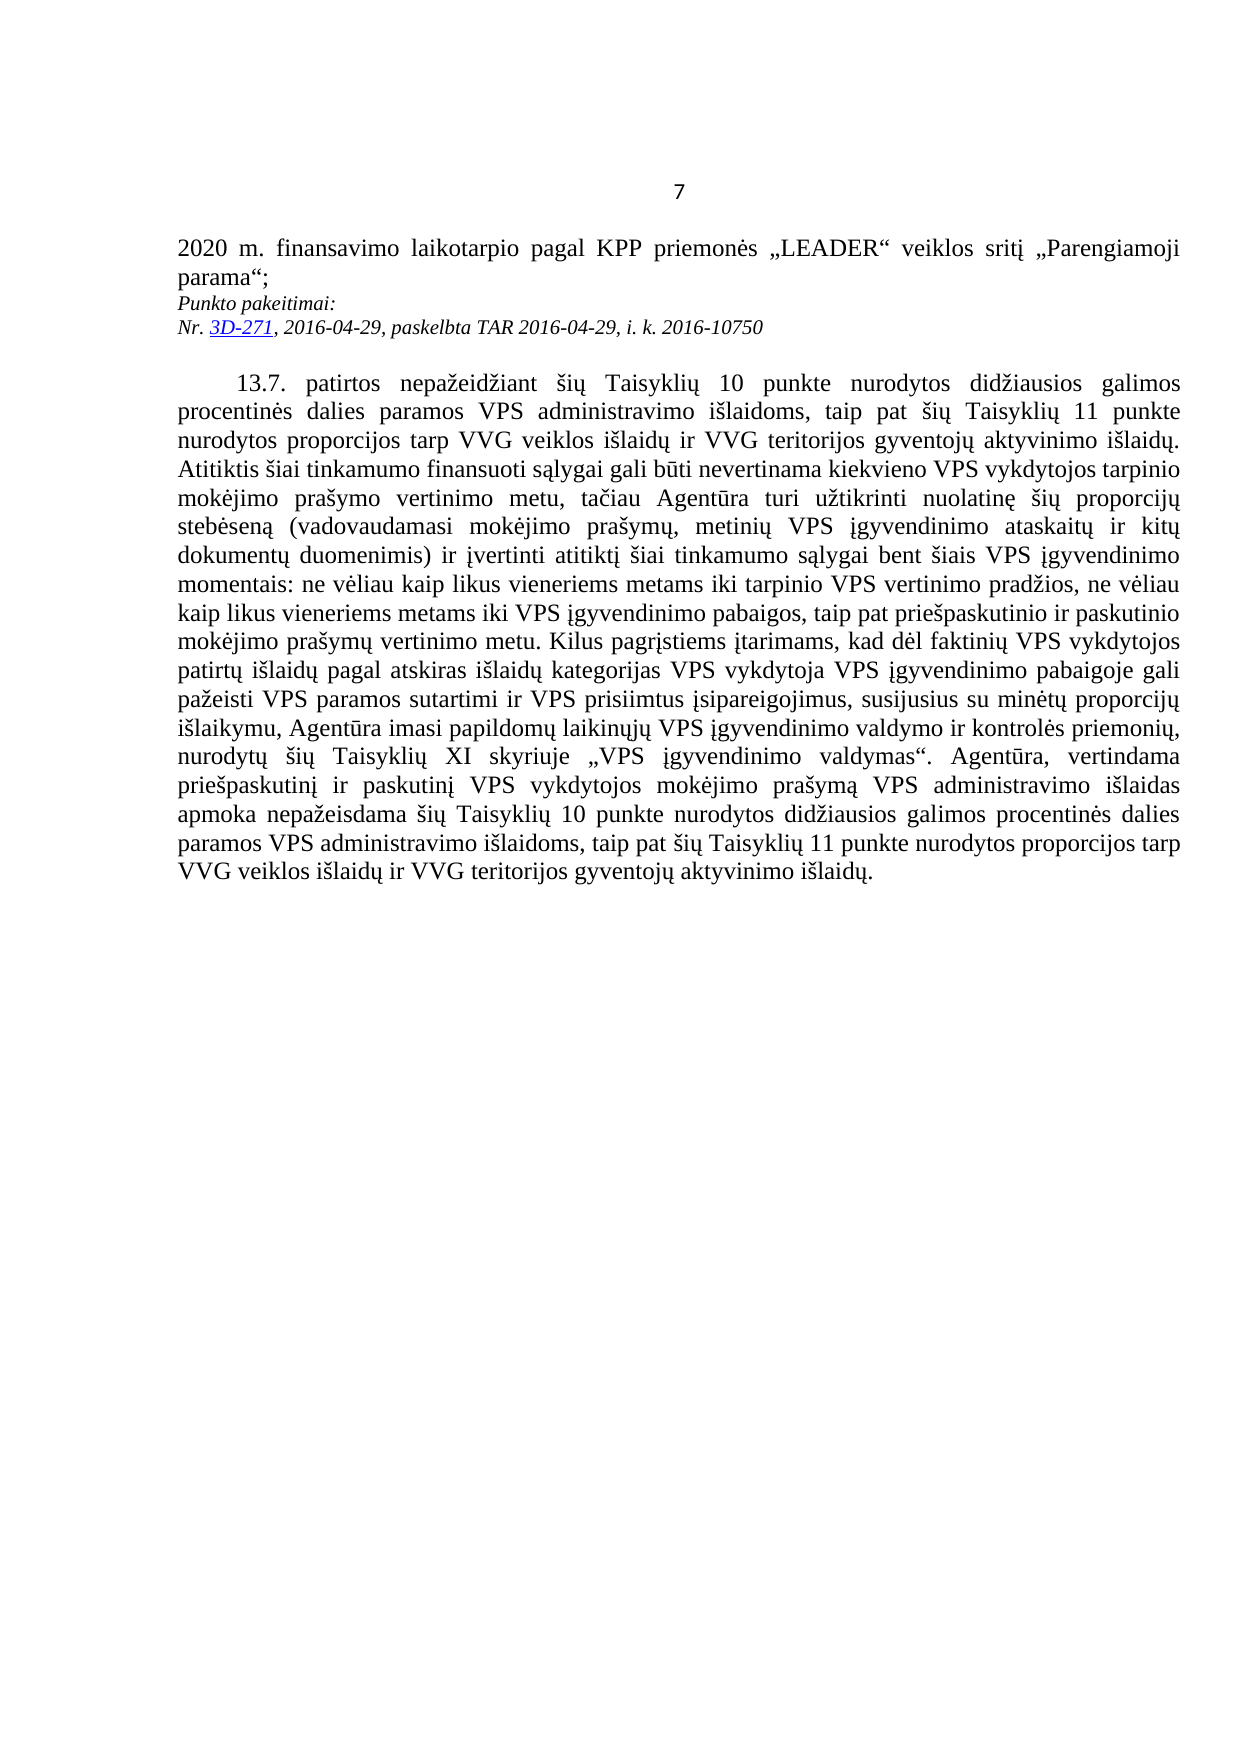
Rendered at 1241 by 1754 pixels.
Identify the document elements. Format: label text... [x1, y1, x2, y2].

text Nr. 3D-271, 2016-04-29, paskelbta TAR 2016-04-29, i. k. 2016-10750 [177, 315, 1181, 339]
text 13.7. patirtos nepažeidžiant šių Taisyklių 10 punkte nurodytos didžiausios galimos procentinės dalies paramos VPS administravimo išlaidoms, taip pat šių Taisyklių 11 punkte nurodytos proporcijos tarp VVG veiklos išlaidų ir VVG teritorijos gyventojų aktyvinimo išlaidų. Atitiktis šiai tinkamumo finansuoti sąlygai gali būti nevertinama kiekvieno VPS vykdytojos tarpinio mokėjimo prašymo vertinimo metu, tačiau Agentūra turi užtikrinti nuolatinę šių proporcijų stebėseną (vadovaudamasi mokėjimo prašymų, metinių VPS įgyvendinimo ataskaitų ir kitų dokumentų duomenimis) ir įvertinti atitiktį šiai tinkamumo sąlygai bent šiais VPS įgyvendinimo momentais: ne vėliau kaip likus vieneriems metams iki tarpinio VPS vertinimo pradžios, ne vėliau kaip likus vieneriems metams iki VPS įgyvendinimo pabaigos, taip pat priešpaskutinio ir paskutinio mokėjimo prašymų vertinimo metu. Kilus pagrįstiems įtarimams, kad dėl faktinių VPS vykdytojos patirtų išlaidų pagal atskiras išlaidų kategorijas VPS vykdytoja VPS įgyvendinimo pabaigoje gali pažeisti VPS paramos sutartimi ir VPS prisiimtus įsipareigojimus, susijusius su minėtų proporcijų išlaikymu, Agentūra imasi papildomų laikinųjų VPS įgyvendinimo valdymo ir kontrolės priemonių, nurodytų šių Taisyklių XI skyriuje „VPS įgyvendinimo valdymas“. Agentūra, vertindama priešpaskutinį ir paskutinį VPS vykdytojos mokėjimo prašymą VPS administravimo išlaidas apmoka nepažeisdama šių Taisyklių 10 punkte nurodytos didžiausios galimos procentinės dalies paramos VPS administravimo išlaidoms, taip pat šių Taisyklių 11 punkte nurodytos proporcijos tarp VVG veiklos išlaidų ir VVG teritorijos gyventojų aktyvinimo išlaidų. [177, 368, 1181, 885]
text Punkto pakeitimai: [177, 291, 1181, 315]
text 2020 m. finansavimo laikotarpio pagal KPP priemonės „LEADER“ veiklos sritį „Parengiamoji parama“; [177, 233, 1181, 291]
